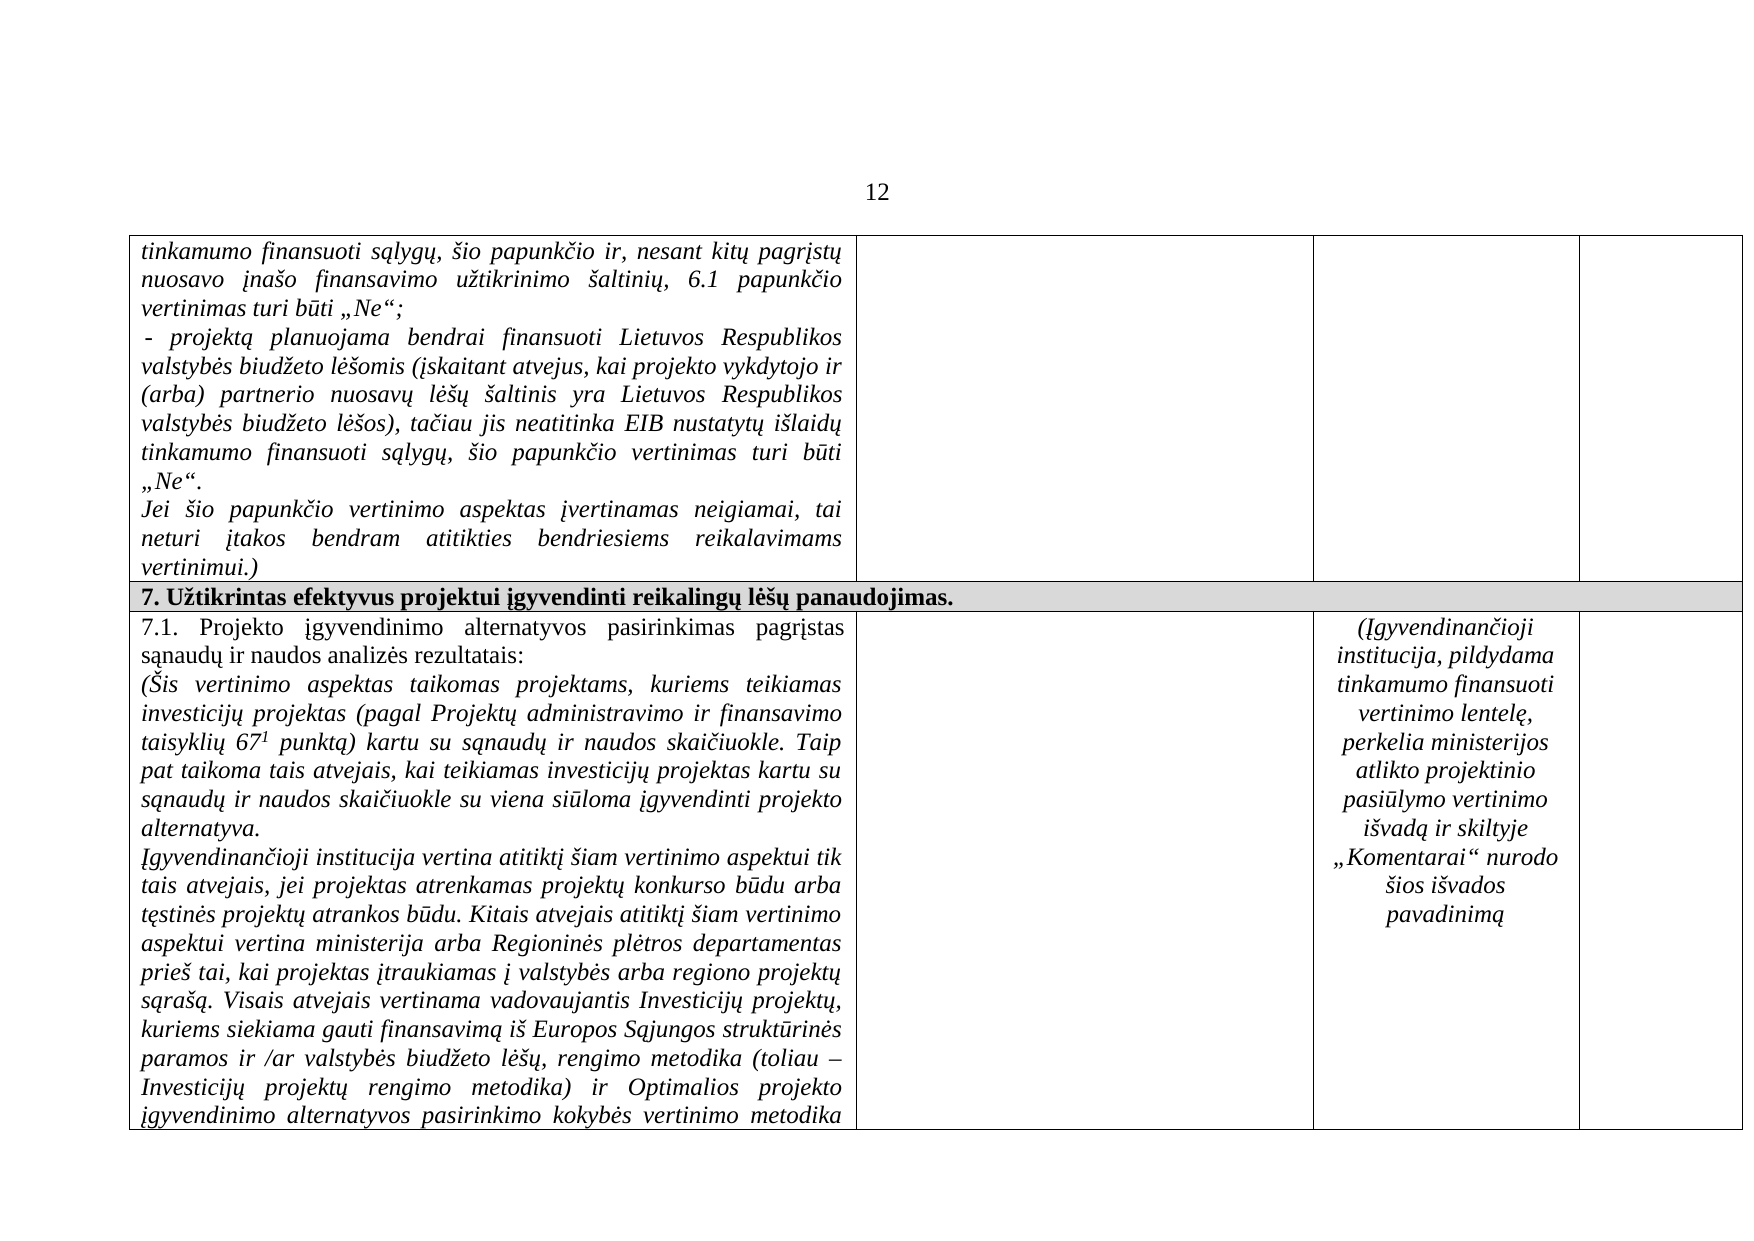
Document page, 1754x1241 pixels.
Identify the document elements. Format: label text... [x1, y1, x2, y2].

table_cell (Įgyvendinančioji institucija, pildydama tinkamumo finansuoti vertinimo lentelę, perkelia ministerijos atlikto projektinio pasiūlymo vertinimo išvadą ir skiltyje „Komentarai“ nurodo šios išvados pavadinimą [1314, 612, 1579, 1129]
table_cell [1580, 612, 1742, 1129]
table_cell [857, 236, 1313, 581]
table_cell [1580, 236, 1742, 581]
table_cell [857, 612, 1313, 1129]
table_cell [1314, 236, 1579, 581]
table_cell 7.1. Projekto įgyvendinimo alternatyvos pasirinkimas pagrįstas sąnaudų ir naudos analizės rezultatais: (Šis vertinimo aspektas taikomas projektams, kuriems teikiamas investicijų projektas (pagal Projektų administravimo ir finansavimo taisyklių 671 punktą) kartu su sąnaudų ir naudos skaičiuokle. Taip pat taikoma tais atvejais, kai teikiamas investicijų projektas kartu su sąnaudų ir naudos skaičiuokle su viena siūloma įgyvendinti projekto alternatyva. Įgyvendinančioji institucija vertina atitiktį šiam vertinimo aspektui tik tais atvejais, jei projektas atrenkamas projektų konkurso būdu arba tęstinės projektų atrankos būdu. Kitais atvejais atitiktį šiam vertinimo aspektui vertina ministerija arba Regioninės plėtros departamentas prieš tai, kai projektas įtraukiamas į valstybės arba regiono projektų sąrašą. Visais atvejais vertinama vadovaujantis Investicijų projektų, kuriems siekiama gauti finansavimą iš Europos Sąjungos struktūrinės paramos ir /ar valstybės biudžeto lėšų, rengimo metodika (toliau – Investicijų projektų rengimo metodika) ir Optimalios projekto įgyvendinimo alternatyvos pasirinkimo kokybės vertinimo metodika [130, 612, 856, 1129]
table_cell 7. Užtikrintas efektyvus projektui įgyvendinti reikalingų lėšų panaudojimas. [130, 582, 1742, 611]
table_cell tinkamumo finansuoti sąlygų, šio papunkčio ir, nesant kitų pagrįstų nuosavo įnašo finansavimo užtikrinimo šaltinių, 6.1 papunkčio vertinimas turi būti „Ne“; - projektą planuojama bendrai finansuoti Lietuvos Respublikos valstybės biudžeto lėšomis (įskaitant atvejus, kai projekto vykdytojo ir (arba) partnerio nuosavų lėšų šaltinis yra Lietuvos Respublikos valstybės biudžeto lėšos), tačiau jis neatitinka EIB nustatytų išlaidų tinkamumo finansuoti sąlygų, šio papunkčio vertinimas turi būti „Ne“. Jei šio papunkčio vertinimo aspektas įvertinamas neigiamai, tai neturi įtakos bendram atitikties bendriesiems reikalavimams vertinimui.) [130, 236, 856, 581]
